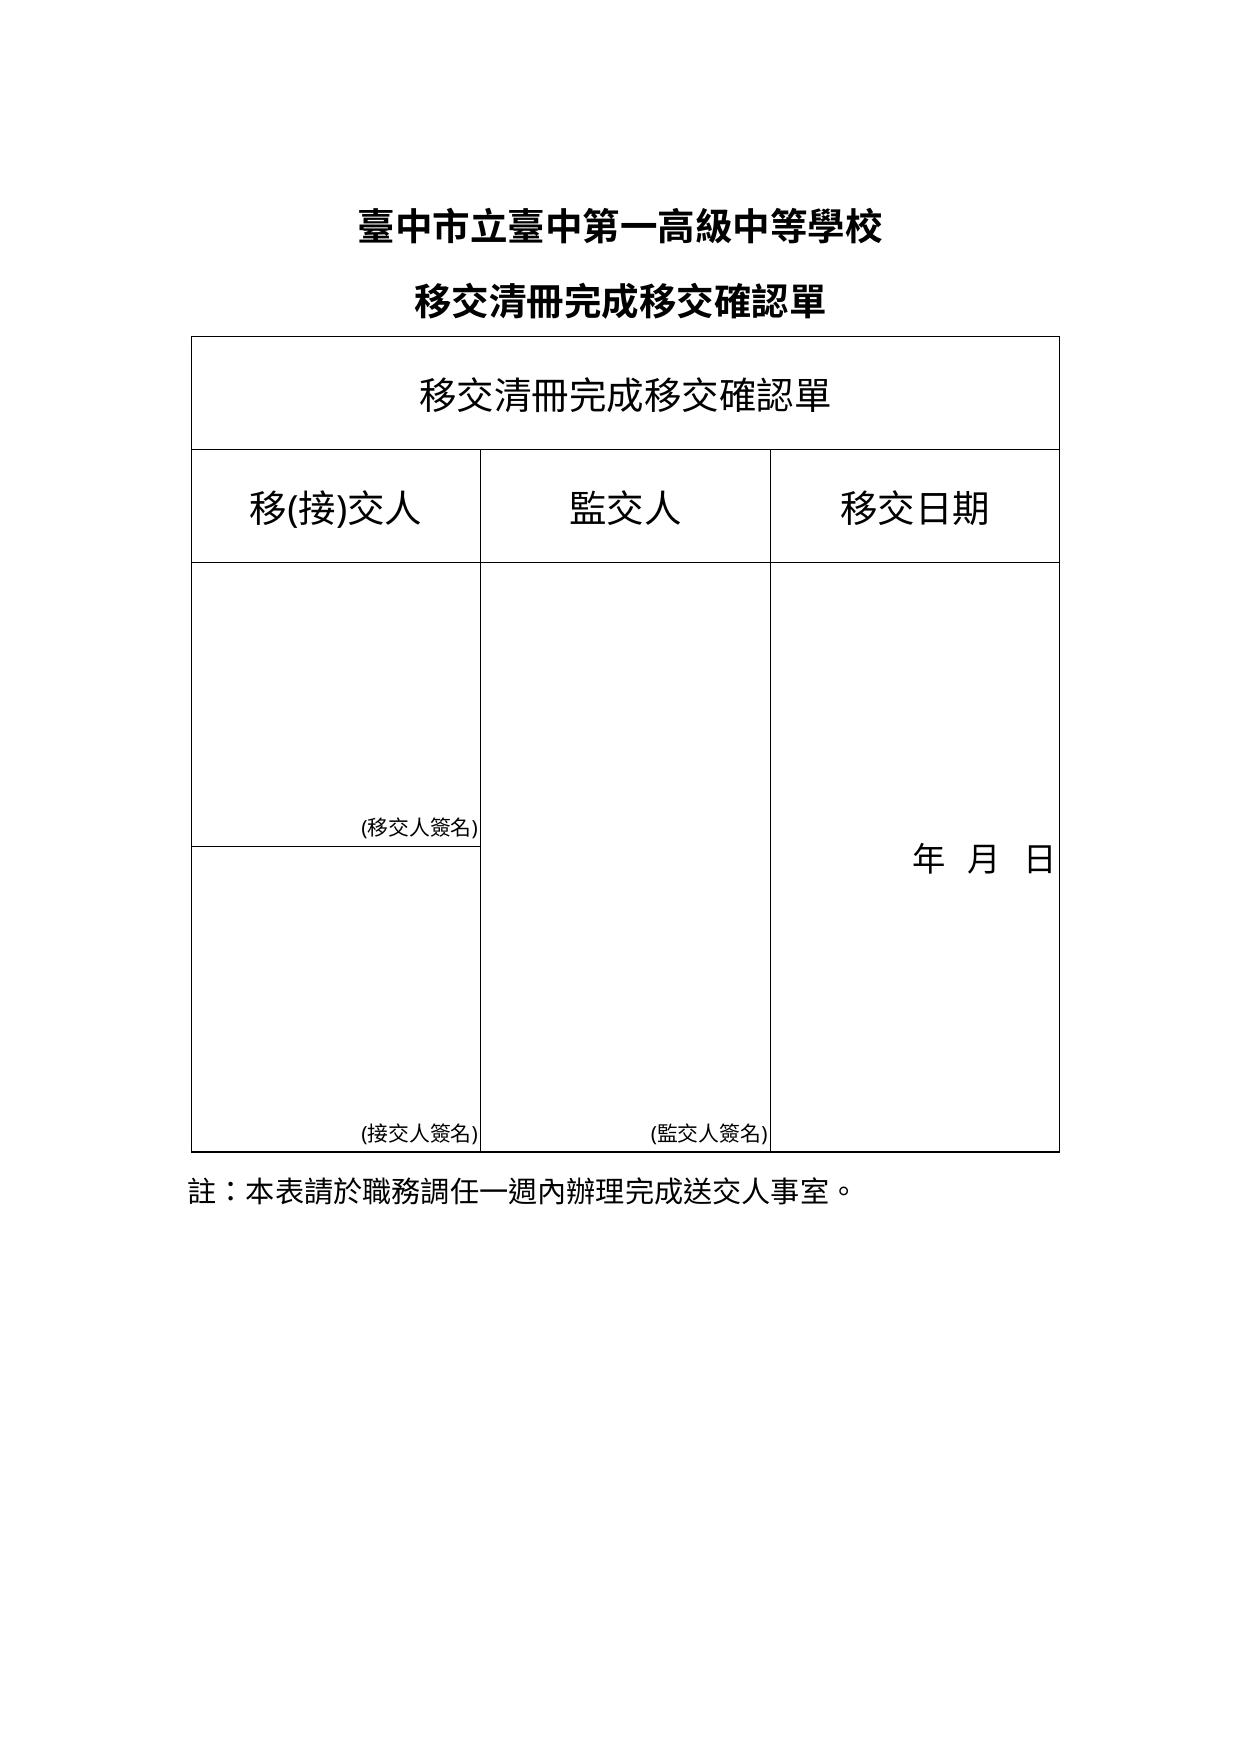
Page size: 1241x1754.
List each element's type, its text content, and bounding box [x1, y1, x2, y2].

table_cell 移(接)交人 [192, 450, 480, 562]
table_cell 年 月 日 [771, 563, 1059, 1151]
table_cell (移交人簽名) [192, 563, 480, 846]
text 移交清冊完成移交確認單 [187, 261, 1053, 336]
text 註：本表請於職務調任一週內辦理完成送交人事室。 [187, 1152, 1053, 1227]
table_cell (接交人簽名) [192, 847, 480, 1151]
table_cell (監交人簽名) [481, 563, 770, 1151]
table_cell 移交日期 [771, 450, 1059, 562]
text 臺中市立臺中第一高級中等學校 [187, 186, 1053, 261]
table_header 移交清冊完成移交確認單 [192, 337, 1059, 449]
table_cell 監交人 [481, 450, 770, 562]
